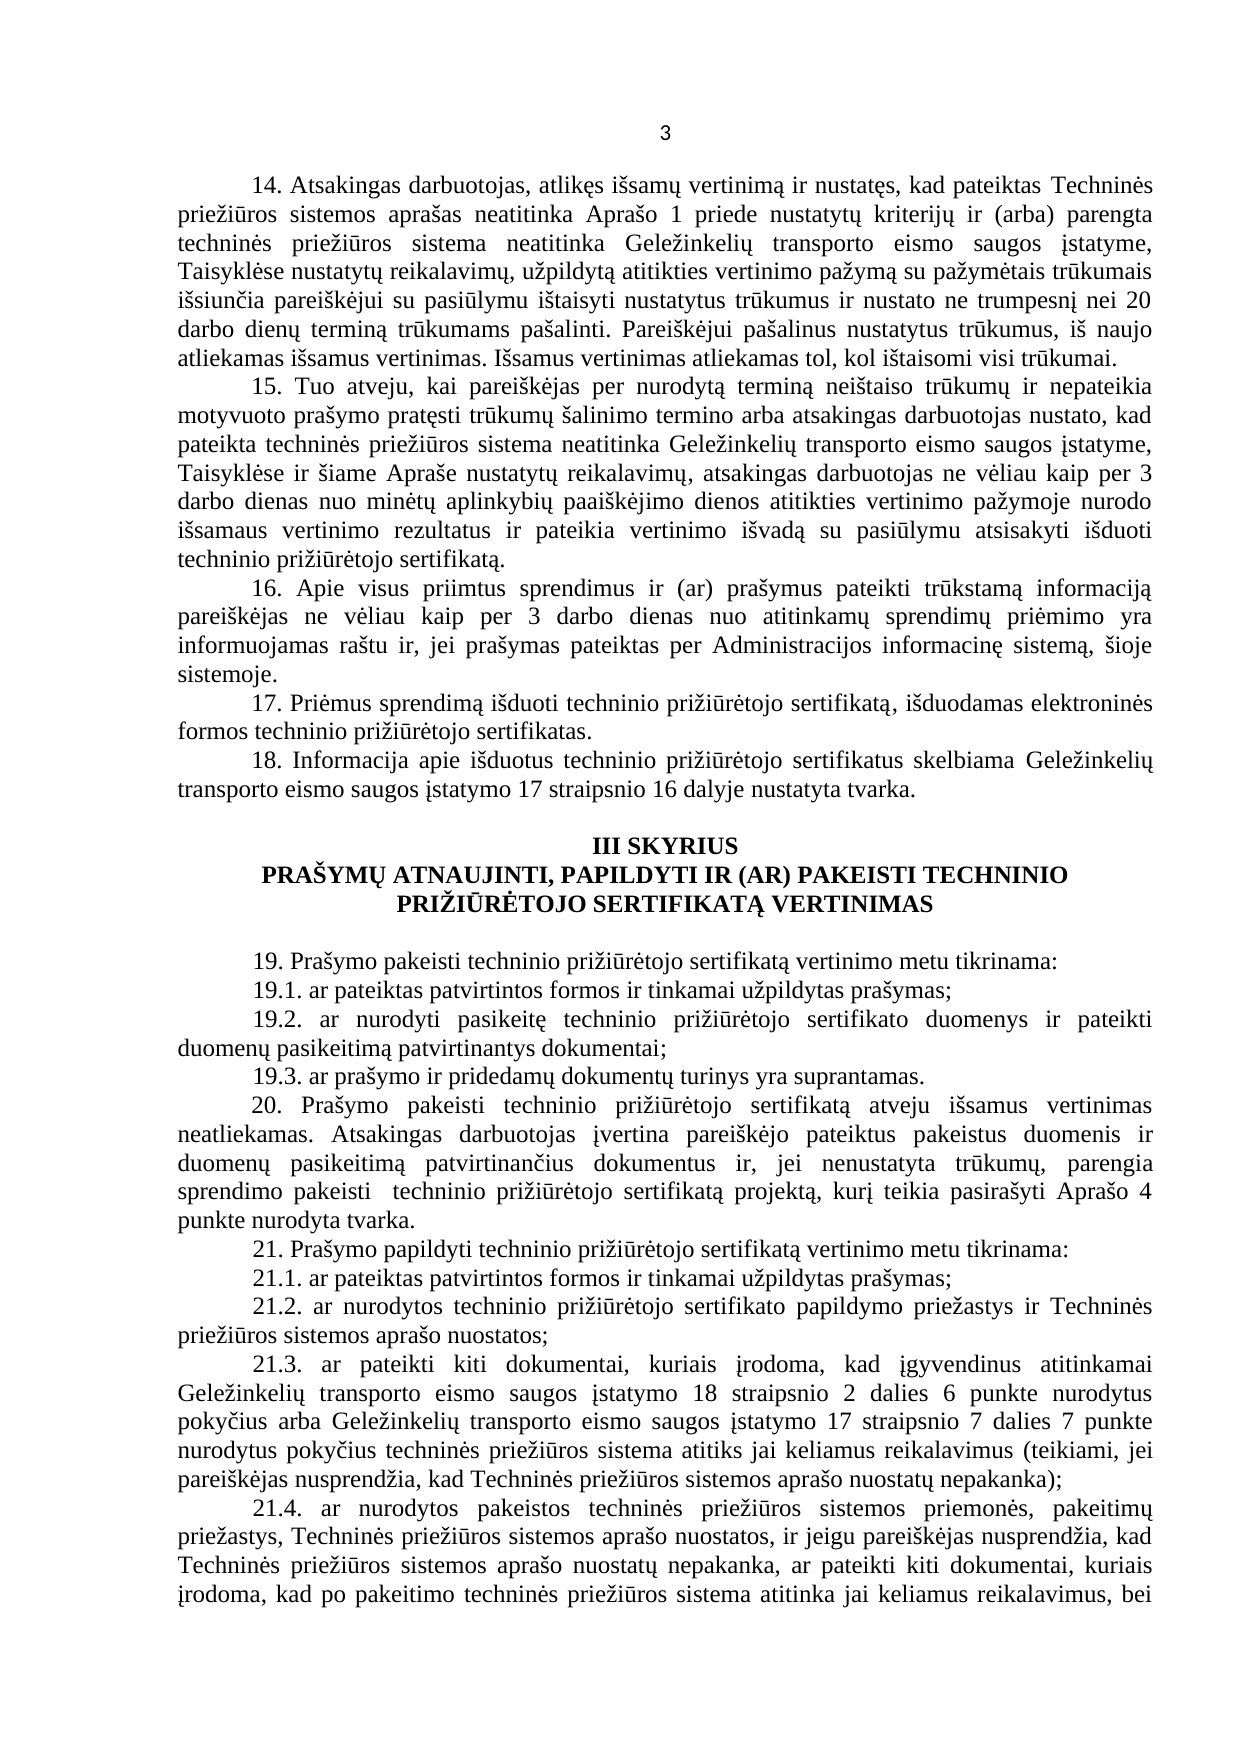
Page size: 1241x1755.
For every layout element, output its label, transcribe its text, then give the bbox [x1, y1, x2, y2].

text 19. Prašymo pakeisti techninio prižiūrėtojo sertifikatą vertinimo metu tikrinama: [177, 946, 1153, 975]
text 18. Informacija apie išduotus techninio prižiūrėtojo sertifikatus skelbiama Geležinkelių transporto eismo saugos įstatymo 17 straipsnio 16 dalyje nustatyta tvarka. [177, 745, 1153, 803]
text 17. Priėmus sprendimą išduoti techninio prižiūrėtojo sertifikatą, išduodamas elektroninės formos techninio prižiūrėtojo sertifikatas. [177, 688, 1153, 745]
text 19.1. ar pateiktas patvirtintos formos ir tinkamai užpildytas prašymas; [177, 975, 1153, 1004]
text 21. Prašymo papildyti techninio prižiūrėtojo sertifikatą vertinimo metu tikrinama: [177, 1234, 1153, 1263]
text 21.1. ar pateiktas patvirtintos formos ir tinkamai užpildytas prašymas; [177, 1263, 1153, 1291]
text 21.3. ar pateikti kiti dokumentai, kuriais įrodoma, kad įgyvendinus atitinkamai Geležinkelių transporto eismo saugos įstatymo 18 straipsnio 2 dalies 6 punkte nurodytus pokyčius arba Geležinkelių transporto eismo saugos įstatymo 17 straipsnio 7 dalies 7 punkte nurodytus pokyčius techninės priežiūros sistema atitiks jai keliamus reikalavimus (teikiami, jei pareiškėjas nusprendžia, kad Techninės priežiūros sistemos aprašo nuostatų nepakanka); [177, 1349, 1153, 1493]
text 21.2. ar nurodytos techninio prižiūrėtojo sertifikato papildymo priežastys ir Techninės priežiūros sistemos aprašo nuostatos; [177, 1291, 1153, 1349]
text 19.2. ar nurodyti pasikeitę techninio prižiūrėtojo sertifikato duomenys ir pateikti duomenų pasikeitimą patvirtinantys dokumentai; [177, 1004, 1153, 1061]
text 20. Prašymo pakeisti techninio prižiūrėtojo sertifikatą atveju išsamus vertinimas neatliekamas. Atsakingas darbuotojas įvertina pareiškėjo pateiktus pakeistus duomenis ir duomenų pasikeitimą patvirtinančius dokumentus ir, jei nenustatyta trūkumų, parengia sprendimo pakeisti techninio prižiūrėtojo sertifikatą projektą, kurį teikia pasirašyti Aprašo 4 punkte nurodyta tvarka. [177, 1090, 1153, 1234]
text 15. Tuo atveju, kai pareiškėjas per nurodytą terminą neištaiso trūkumų ir nepateikia motyvuoto prašymo pratęsti trūkumų šalinimo termino arba atsakingas darbuotojas nustato, kad pateikta techninės priežiūros sistema neatitinka Geležinkelių transporto eismo saugos įstatyme, Taisyklėse ir šiame Apraše nustatytų reikalavimų, atsakingas darbuotojas ne vėliau kaip per 3 darbo dienas nuo minėtų aplinkybių paaiškėjimo dienos atitikties vertinimo pažymoje nurodo išsamaus vertinimo rezultatus ir pateikia vertinimo išvadą su pasiūlymu atsisakyti išduoti techninio prižiūrėtojo sertifikatą. [177, 371, 1153, 573]
text 21.4. ar nurodytos pakeistos techninės priežiūros sistemos priemonės, pakeitimų priežastys, Techninės priežiūros sistemos aprašo nuostatos, ir jeigu pareiškėjas nusprendžia, kad Techninės priežiūros sistemos aprašo nuostatų nepakanka, ar pateikti kiti dokumentai, kuriais įrodoma, kad po pakeitimo techninės priežiūros sistema atitinka jai keliamus reikalavimus, bei [177, 1493, 1153, 1608]
text PRAŠYMŲ ATNAUJINTI, PAPILDYTI IR (AR) PAKEISTI TECHNINIO PRIŽIŪRĖTOJO SERTIFIKATĄ VERTINIMAS [177, 860, 1153, 918]
text III SKYRIUS [177, 831, 1153, 860]
text 16. Apie visus priimtus sprendimus ir (ar) prašymus pateikti trūkstamą informaciją pareiškėjas ne vėliau kaip per 3 darbo dienas nuo atitinkamų sprendimų priėmimo yra informuojamas raštu ir, jei prašymas pateiktas per Administracijos informacinę sistemą, šioje sistemoje. [177, 573, 1153, 688]
text 14. Atsakingas darbuotojas, atlikęs išsamų vertinimą ir nustatęs, kad pateiktas Techninės priežiūros sistemos aprašas neatitinka Aprašo 1 priede nustatytų kriterijų ir (arba) parengta techninės priežiūros sistema neatitinka Geležinkelių transporto eismo saugos įstatyme, Taisyklėse nustatytų reikalavimų, užpildytą atitikties vertinimo pažymą su pažymėtais trūkumais išsiunčia pareiškėjui su pasiūlymu ištaisyti nustatytus trūkumus ir nustato ne trumpesnį nei 20 darbo dienų terminą trūkumams pašalinti. Pareiškėjui pašalinus nustatytus trūkumus, iš naujo atliekamas išsamus vertinimas. Išsamus vertinimas atliekamas tol, kol ištaisomi visi trūkumai. [177, 170, 1153, 371]
text 19.3. ar prašymo ir pridedamų dokumentų turinys yra suprantamas. [177, 1061, 1153, 1090]
